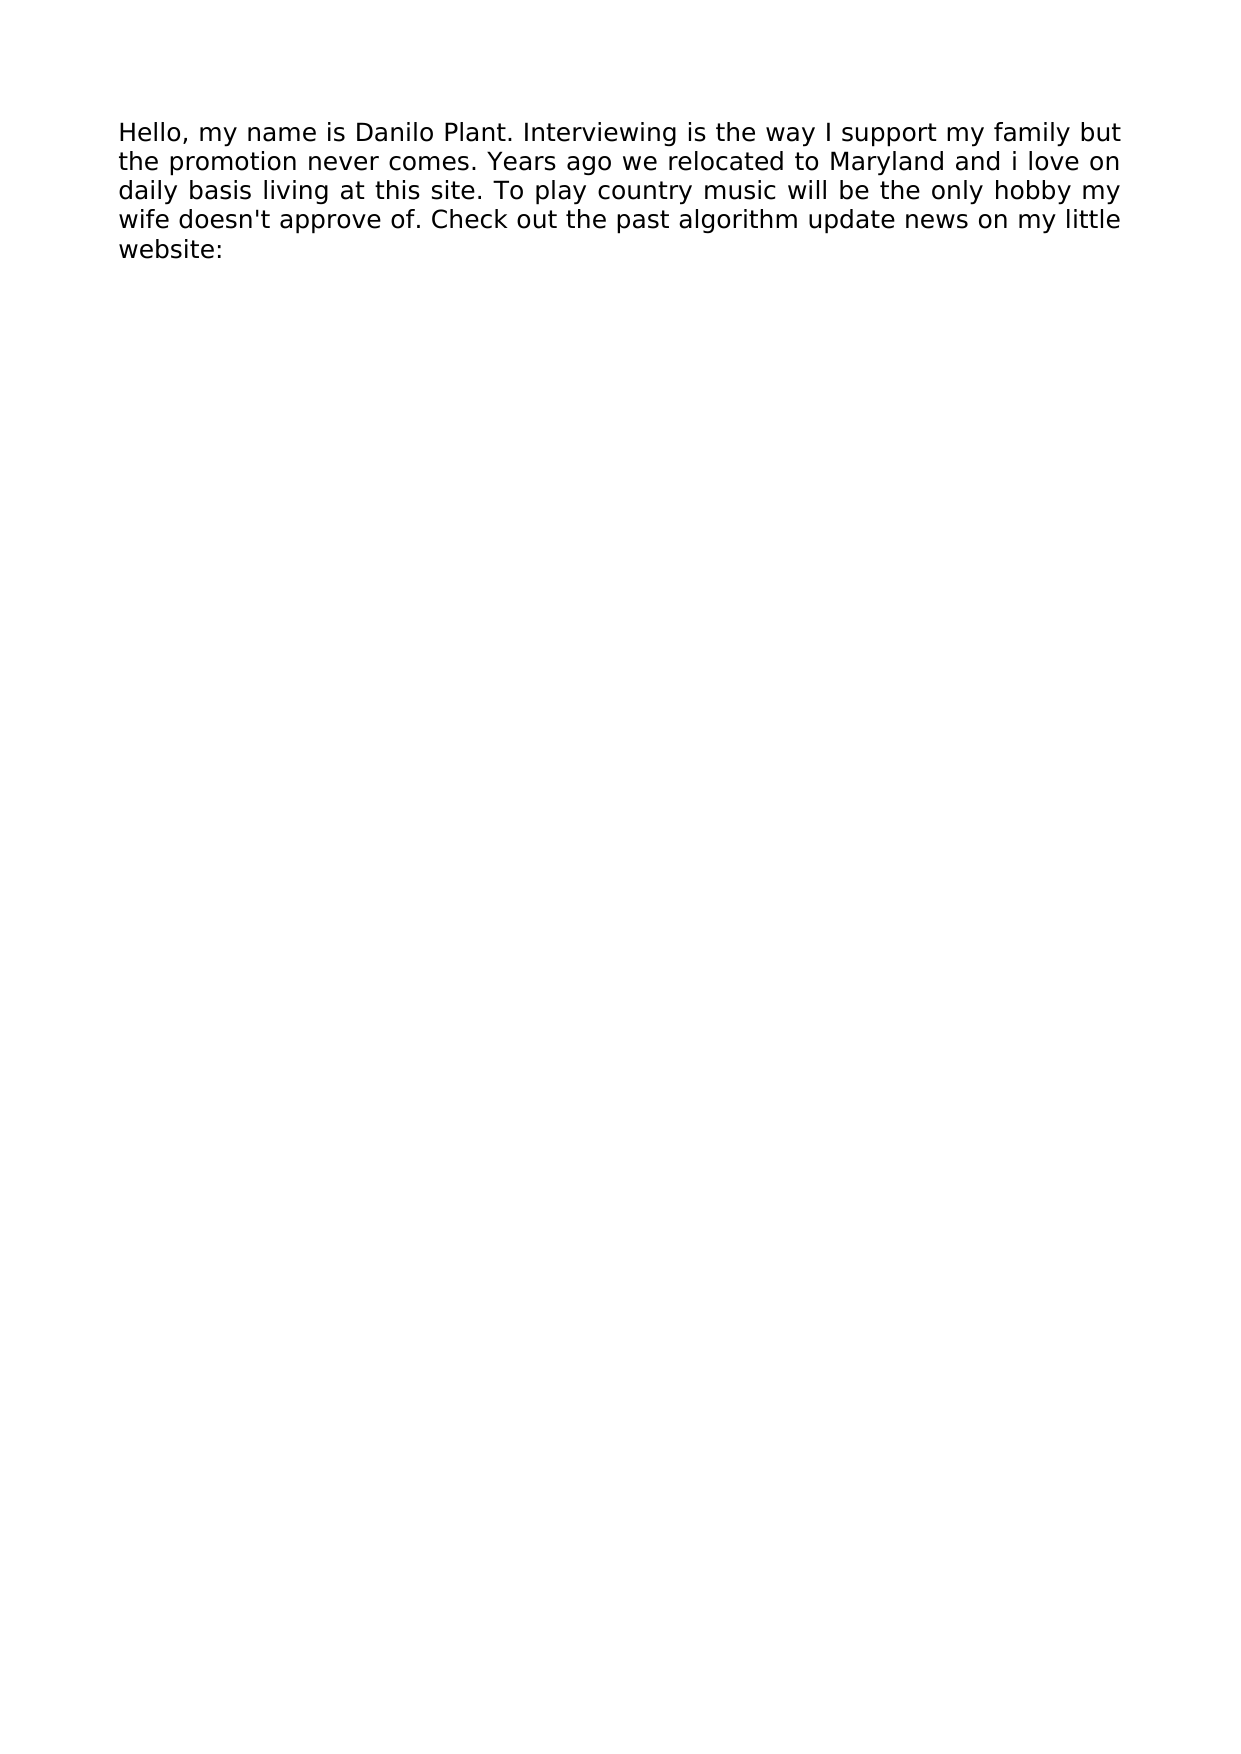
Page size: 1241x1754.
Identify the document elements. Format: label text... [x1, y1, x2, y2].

text Hello, my name is Danilo Plant. Interviewing is the way I support my family but the promotion never comes. Years ago we relocated to Maryland and i love on daily basis living at this site. To play country music will be the only hobby my wife doesn't approve of. Check out the past algorithm update news on my little website: [118, 118, 1122, 264]
